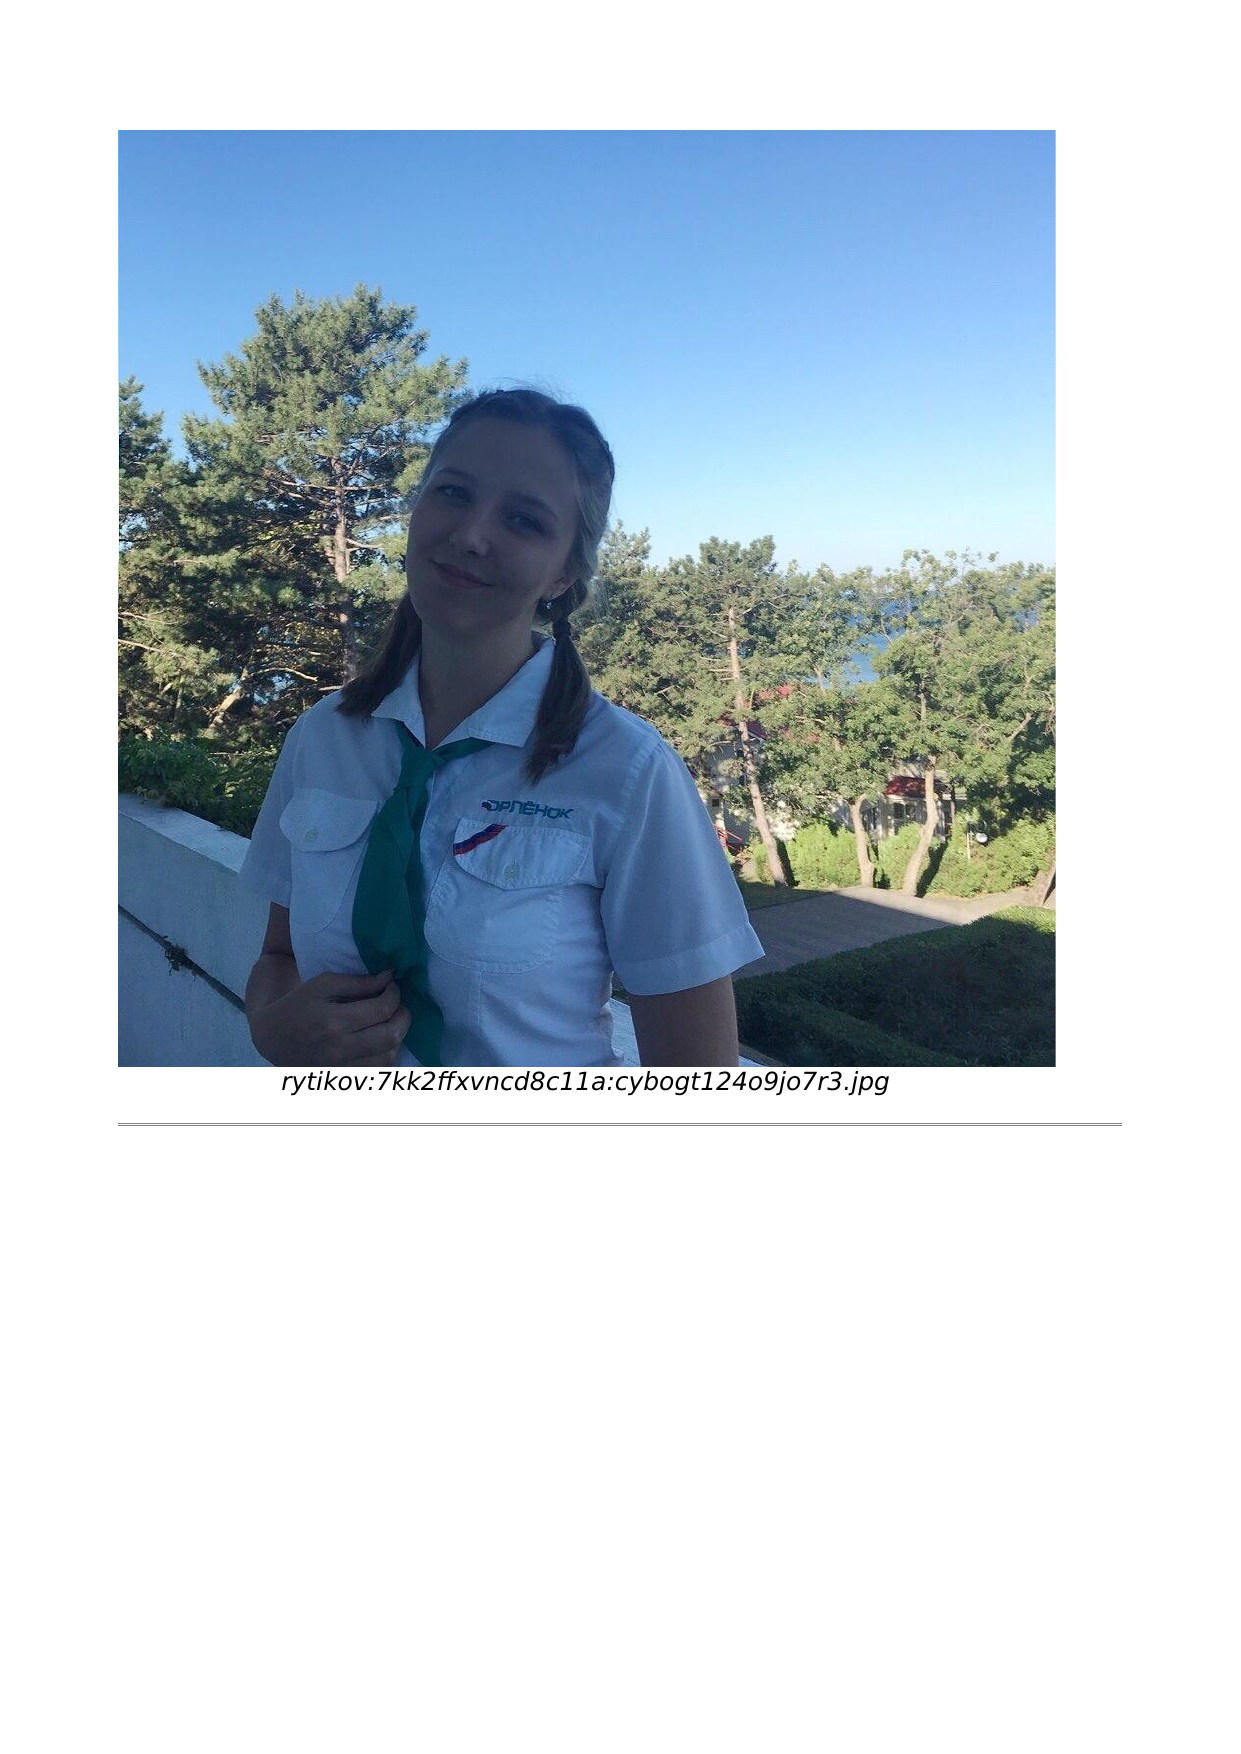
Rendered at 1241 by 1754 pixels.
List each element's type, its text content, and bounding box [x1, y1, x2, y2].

picture [118, 130, 1056, 1067]
text rytikov:7kk2ffxvncd8c11a:cybogt124o9jo7r3.jpg [118, 1067, 1056, 1096]
